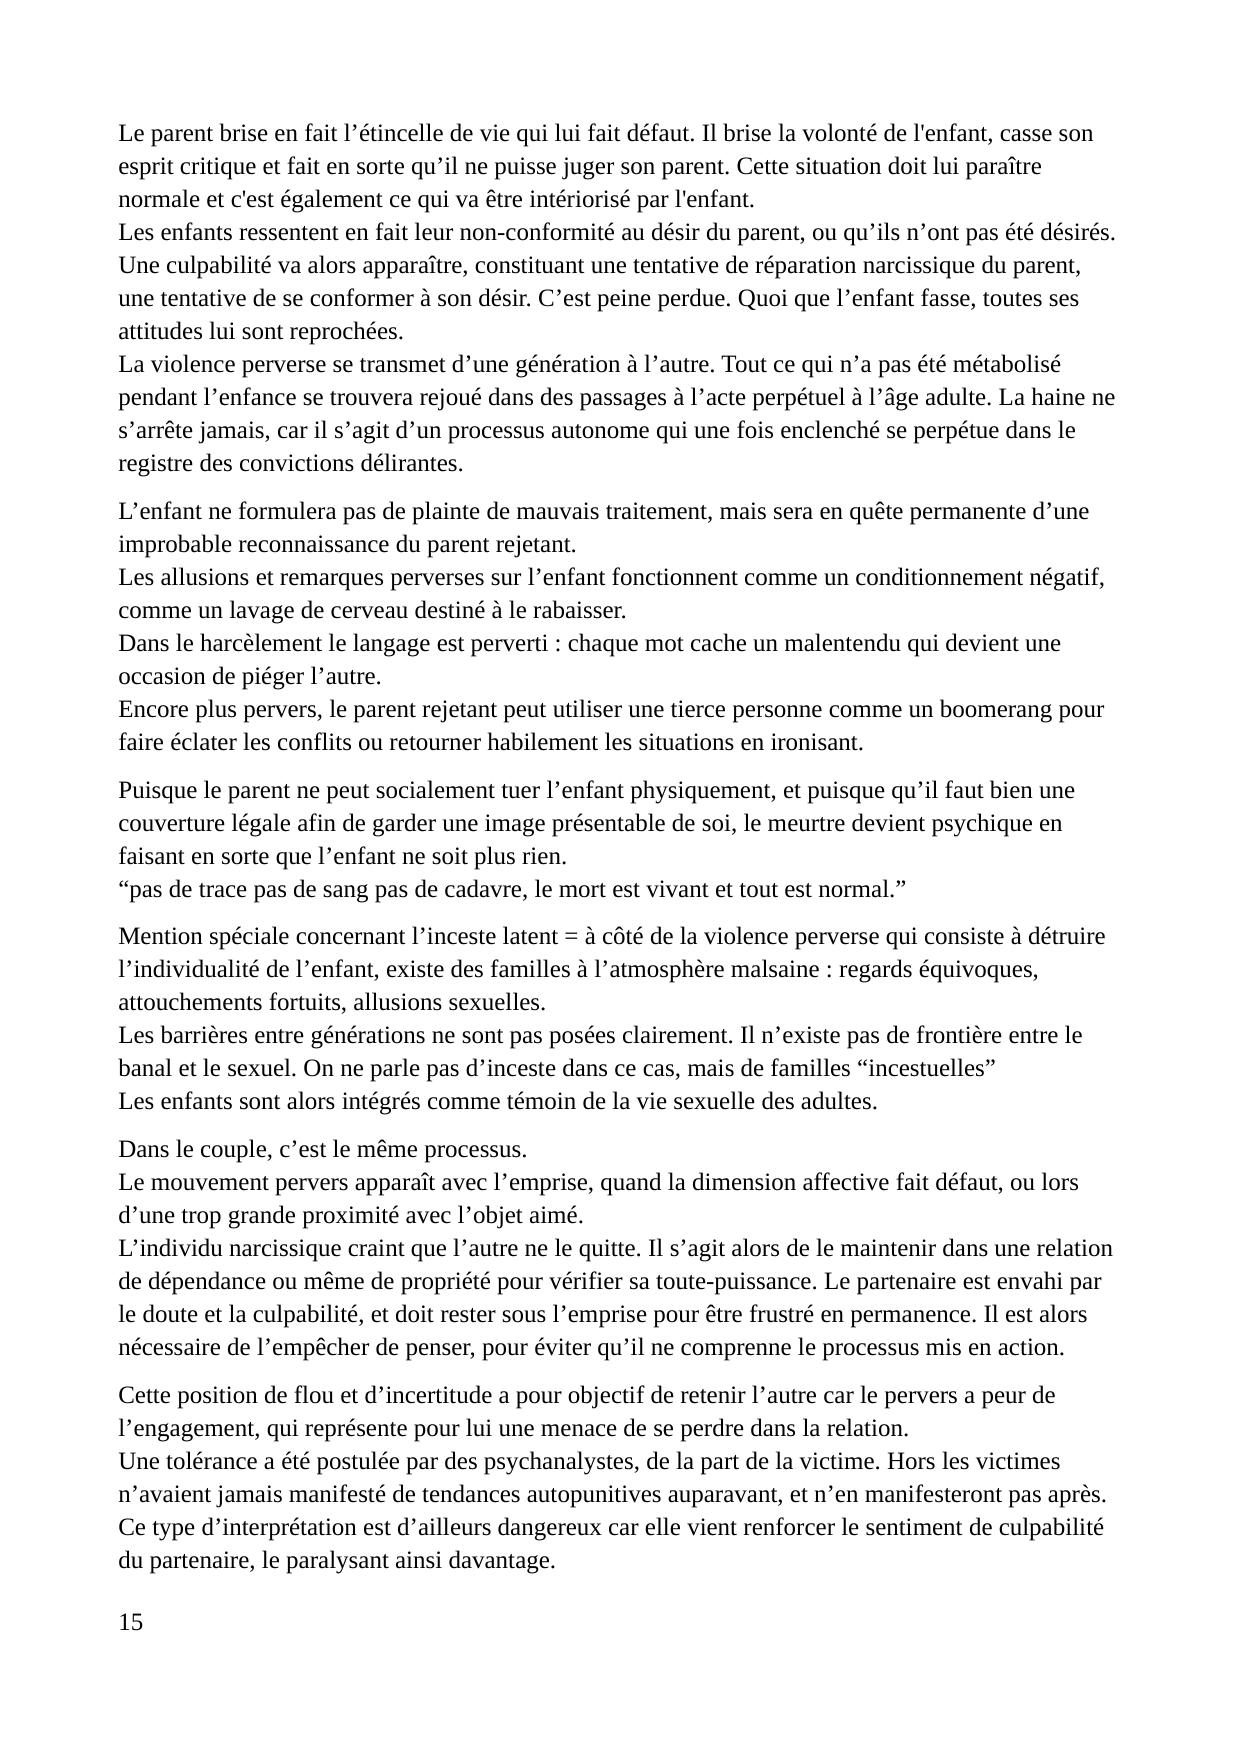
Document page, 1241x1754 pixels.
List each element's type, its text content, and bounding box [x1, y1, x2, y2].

text Mention spéciale concernant l’inceste latent = à côté de la violence perverse qui consiste à détruire l’individualité de l’enfant, existe des familles à l’atmosphère malsaine : regards équivoques, attouchements fortuits, allusions sexuelles. Les barrières entre générations ne sont pas posées clairement. Il n’existe pas de frontière entre le banal et le sexuel. On ne parle pas d’inceste dans ce cas, mais de familles “incestuelles” Les enfants sont alors intégrés comme témoin de la vie sexuelle des adultes. [118, 921, 1122, 1115]
text Puisque le parent ne peut socialement tuer l’enfant physiquement, et puisque qu’il faut bien une couverture légale afin de garder une image présentable de soi, le meurtre devient psychique en faisant en sorte que l’enfant ne soit plus rien. “pas de trace pas de sang pas de cadavre, le mort est vivant et tout est normal.” [118, 775, 1122, 902]
text Cette position de flou et d’incertitude a pour objectif de retenir l’autre car le pervers a peur de l’engagement, qui représente pour lui une menace de se perdre dans la relation. Une tolérance a été postulée par des psychanalystes, de la part de la victime. Hors les victimes n’avaient jamais manifesté de tendances autopunitives auparavant, et n’en manifesteront pas après. Ce type d’interprétation est d’ailleurs dangereux car elle vient renforcer le sentiment de culpabilité du partenaire, le paralysant ainsi davantage. [118, 1380, 1122, 1574]
text Dans le couple, c’est le même processus. Le mouvement pervers apparaît avec l’emprise, quand la dimension affective fait défaut, ou lors d’une trop grande proximité avec l’objet aimé. L’individu narcissique craint que l’autre ne le quitte. Il s’agit alors de le maintenir dans une relation de dépendance ou même de propriété pour vérifier sa toute-puissance. Le partenaire est envahi par le doute et la culpabilité, et doit rester sous l’emprise pour être frustré en permanence. Il est alors nécessaire de l’empêcher de penser, pour éviter qu’il ne comprenne le processus mis en action. [118, 1134, 1122, 1361]
text Le parent brise en fait l’étincelle de vie qui lui fait défaut. Il brise la volonté de l'enfant, casse son esprit critique et fait en sorte qu’il ne puisse juger son parent. Cette situation doit lui paraître normale et c'est également ce qui va être intériorisé par l'enfant. Les enfants ressentent en fait leur non-conformité au désir du parent, ou qu’ils n’ont pas été désirés. Une culpabilité va alors apparaître, constituant une tentative de réparation narcissique du parent, une tentative de se conformer à son désir. C’est peine perdue. Quoi que l’enfant fasse, toutes ses attitudes lui sont reprochées. La violence perverse se transmet d’une génération à l’autre. Tout ce qui n’a pas été métabolisé pendant l’enfance se trouvera rejoué dans des passages à l’acte perpétuel à l’âge adulte. La haine ne s’arrête jamais, car il s’agit d’un processus autonome qui une fois enclenché se perpétue dans le registre des convictions délirantes. [118, 118, 1122, 477]
text L’enfant ne formulera pas de plainte de mauvais traitement, mais sera en quête permanente d’une improbable reconnaissance du parent rejetant. Les allusions et remarques perverses sur l’enfant fonctionnent comme un conditionnement négatif, comme un lavage de cerveau destiné à le rabaisser. Dans le harcèlement le langage est perverti : chaque mot cache un malentendu qui devient une occasion de piéger l’autre. Encore plus pervers, le parent rejetant peut utiliser une tierce personne comme un boomerang pour faire éclater les conflits ou retourner habilement les situations en ironisant. [118, 496, 1122, 756]
